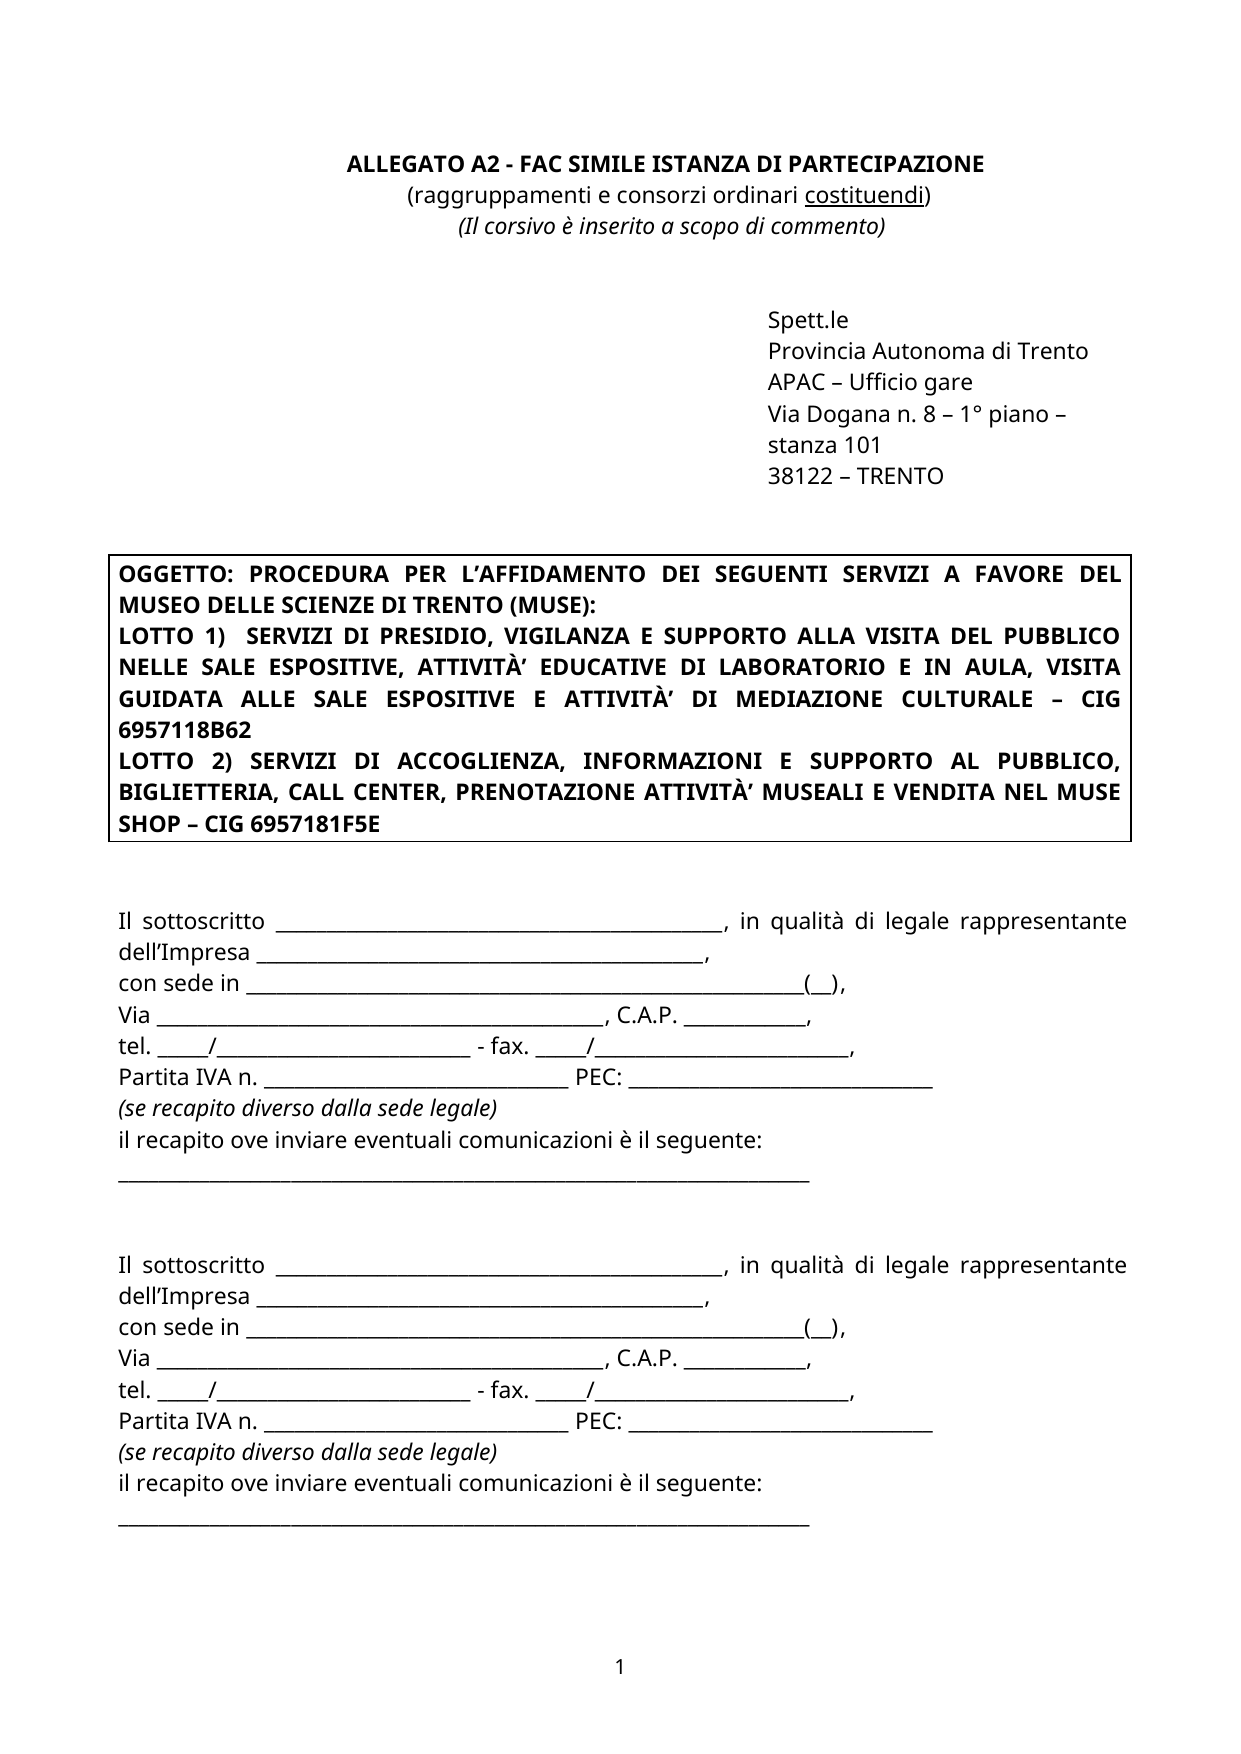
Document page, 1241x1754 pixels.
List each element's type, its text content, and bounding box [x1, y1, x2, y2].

text Il sottoscritto ____________________________________________, in qualità di legale rappresentante dell’Impresa ____________________________________________, [118, 1249, 1128, 1311]
text Partita IVA n. ______________________________ PEC: ______________________________ [118, 1061, 1128, 1092]
text Partita IVA n. ______________________________ PEC: ______________________________ [118, 1405, 1128, 1436]
text il recapito ove inviare eventuali comunicazioni è il seguente: [118, 1124, 1122, 1155]
text con sede in _______________________________________________________(__), [118, 967, 1128, 999]
text Via ____________________________________________, C.A.P. ____________, [118, 999, 1128, 1030]
text (se recapito diverso dalla sede legale) [118, 1436, 1122, 1467]
text (se recapito diverso dalla sede legale) [118, 1092, 1122, 1124]
text APAC – Ufficio gare [768, 366, 1122, 398]
text Il sottoscritto ____________________________________________, in qualità di legale rappresentante dell’Impresa ____________________________________________, [118, 905, 1128, 967]
subtitle Spett.le [768, 304, 1122, 335]
text Via Dogana n. 8 – 1° piano – stanza 101 [768, 398, 1122, 460]
text Via ____________________________________________, C.A.P. ____________, [118, 1342, 1128, 1374]
text tel. _____/_________________________ - fax. _____/_________________________, [118, 1374, 1128, 1405]
text OGGETTO: PROCEDURA PER L’AFFIDAMENTO DEI SEGUENTI SERVIZI A FAVORE DEL MUSEO DELLE SCIENZE DI TRENTO (MUSE): [110, 556, 1130, 620]
text il recapito ove inviare eventuali comunicazioni è il seguente: [118, 1467, 1122, 1499]
text ____________________________________________________________________ [118, 1499, 1122, 1530]
text (Il corsivo è inserito a scopo di commento) [118, 210, 1226, 241]
text LOTTO 1) SERVIZI DI PRESIDIO, VIGILANZA E SUPPORTO ALLA VISITA DEL PUBBLICO NELLE SALE ESPOSITIVE, ATTIVITÀ’ EDUCATIVE DI LABORATORIO E IN AULA, VISITA GUIDATA ALLE SALE ESPOSITIVE E ATTIVITÀ’ DI MEDIAZIONE CULTURALE – CIG 6957118B62 [118, 620, 1122, 741]
text ____________________________________________________________________ [118, 1155, 1122, 1186]
text Provincia Autonoma di Trento [768, 335, 1122, 366]
subtitle 38122 – TRENTO [768, 460, 1122, 491]
text con sede in _______________________________________________________(__), [118, 1311, 1128, 1342]
text (raggruppamenti e consorzi ordinari costituendi) [118, 179, 1226, 210]
text tel. _____/_________________________ - fax. _____/_________________________, [118, 1030, 1128, 1061]
text LOTTO 2) SERVIZI DI ACCOGLIENZA, INFORMAZIONI E SUPPORTO AL PUBBLICO, BIGLIETTERIA, CALL CENTER, PRENOTAZIONE ATTIVITÀ’ MUSEALI E VENDITA NEL MUSE SHOP – CIG 6957181F5E [110, 741, 1130, 841]
text ALLEGATO A2 - FAC SIMILE ISTANZA DI PARTECIPAZIONE [118, 148, 1226, 179]
